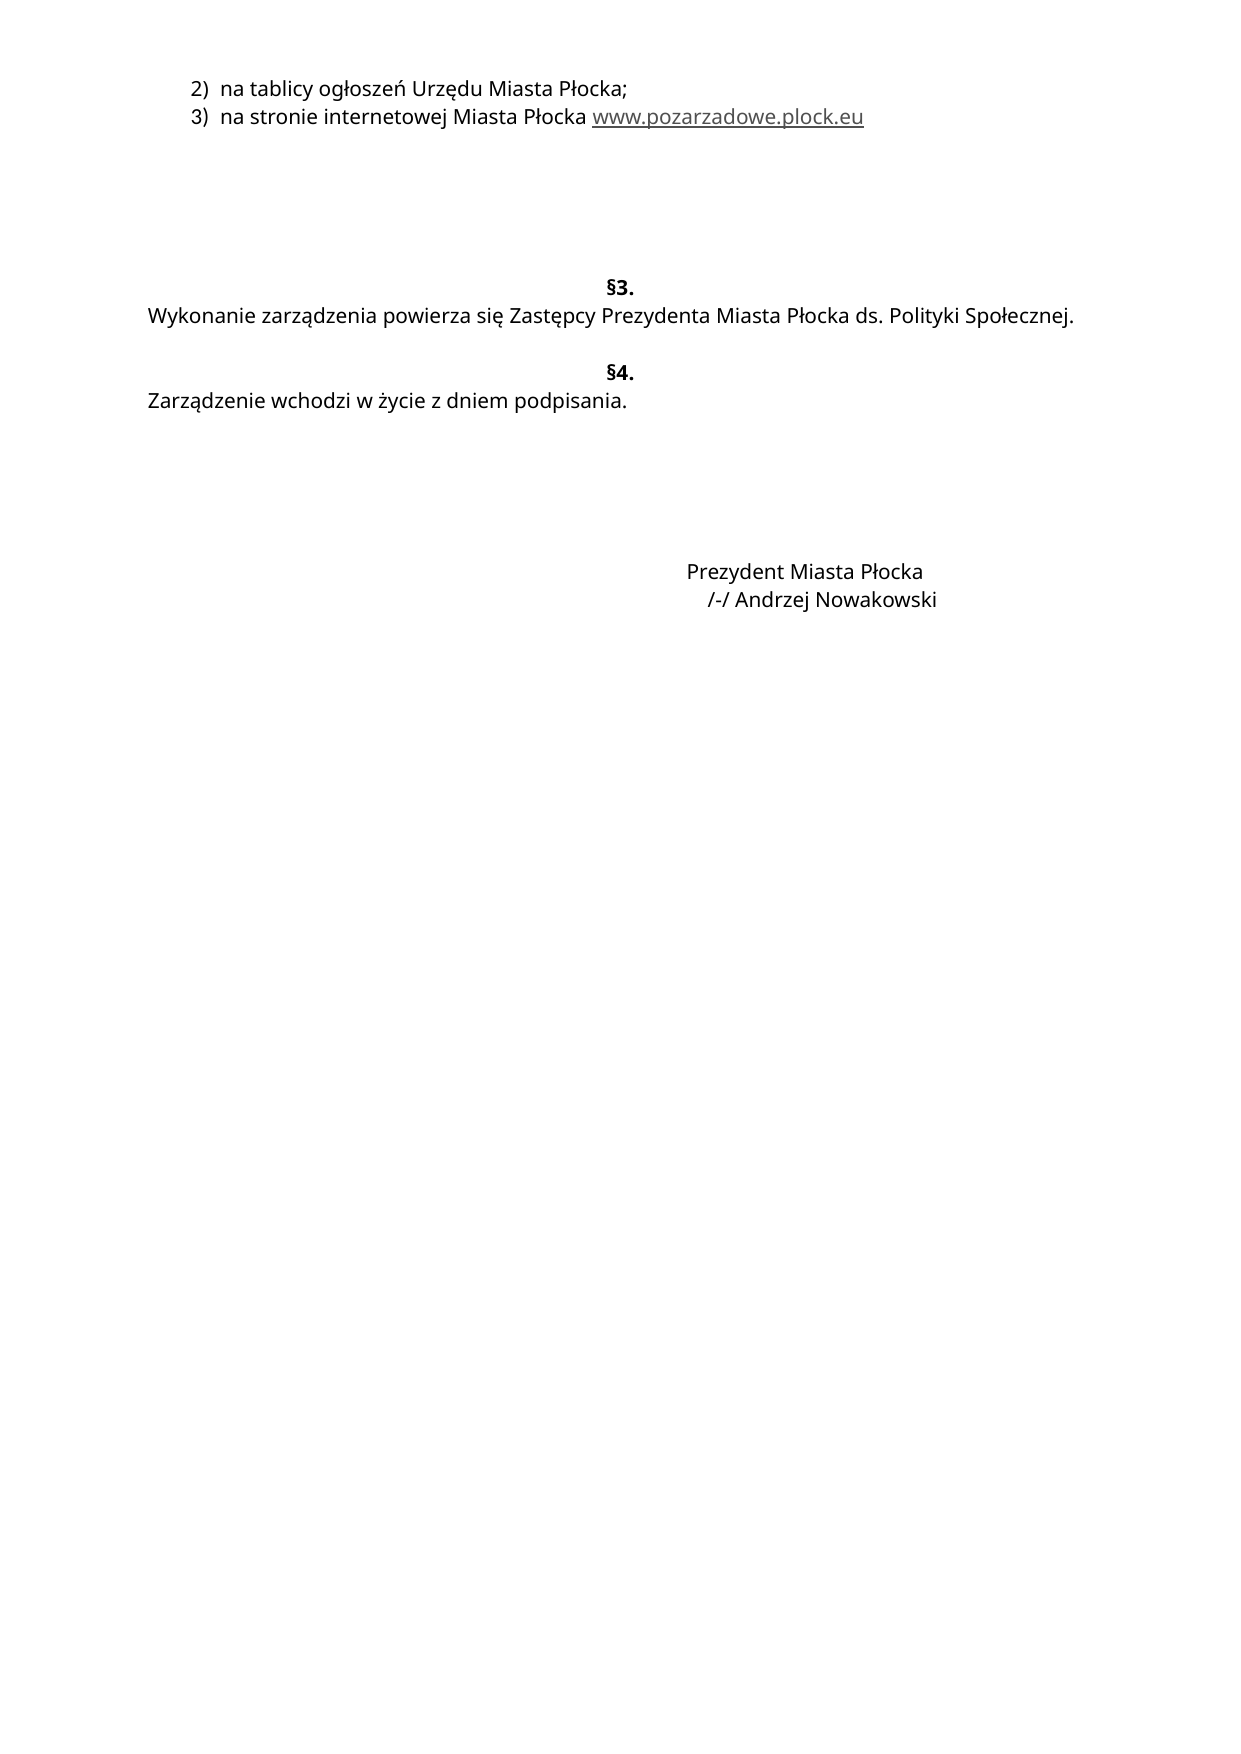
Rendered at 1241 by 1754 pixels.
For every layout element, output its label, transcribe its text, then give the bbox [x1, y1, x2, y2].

text §3. [148, 273, 1092, 301]
text Wykonanie zarządzenia powierza się Zastępcy Prezydenta Miasta Płocka ds. Polityki Społecznej. [148, 301, 1092, 330]
list na tablicy ogłoszeń Urzędu Miasta Płocka; [190, 74, 1092, 102]
text Prezydent Miasta Płocka [148, 557, 1091, 586]
text /-/ Andrzej Nowakowski [148, 586, 1092, 614]
text Zarządzenie wchodzi w życie z dniem podpisania. [148, 387, 1092, 415]
text §4. [148, 358, 1092, 387]
list na stronie internetowej Miasta Płocka www.pozarzadowe.plock.eu [190, 102, 1092, 131]
